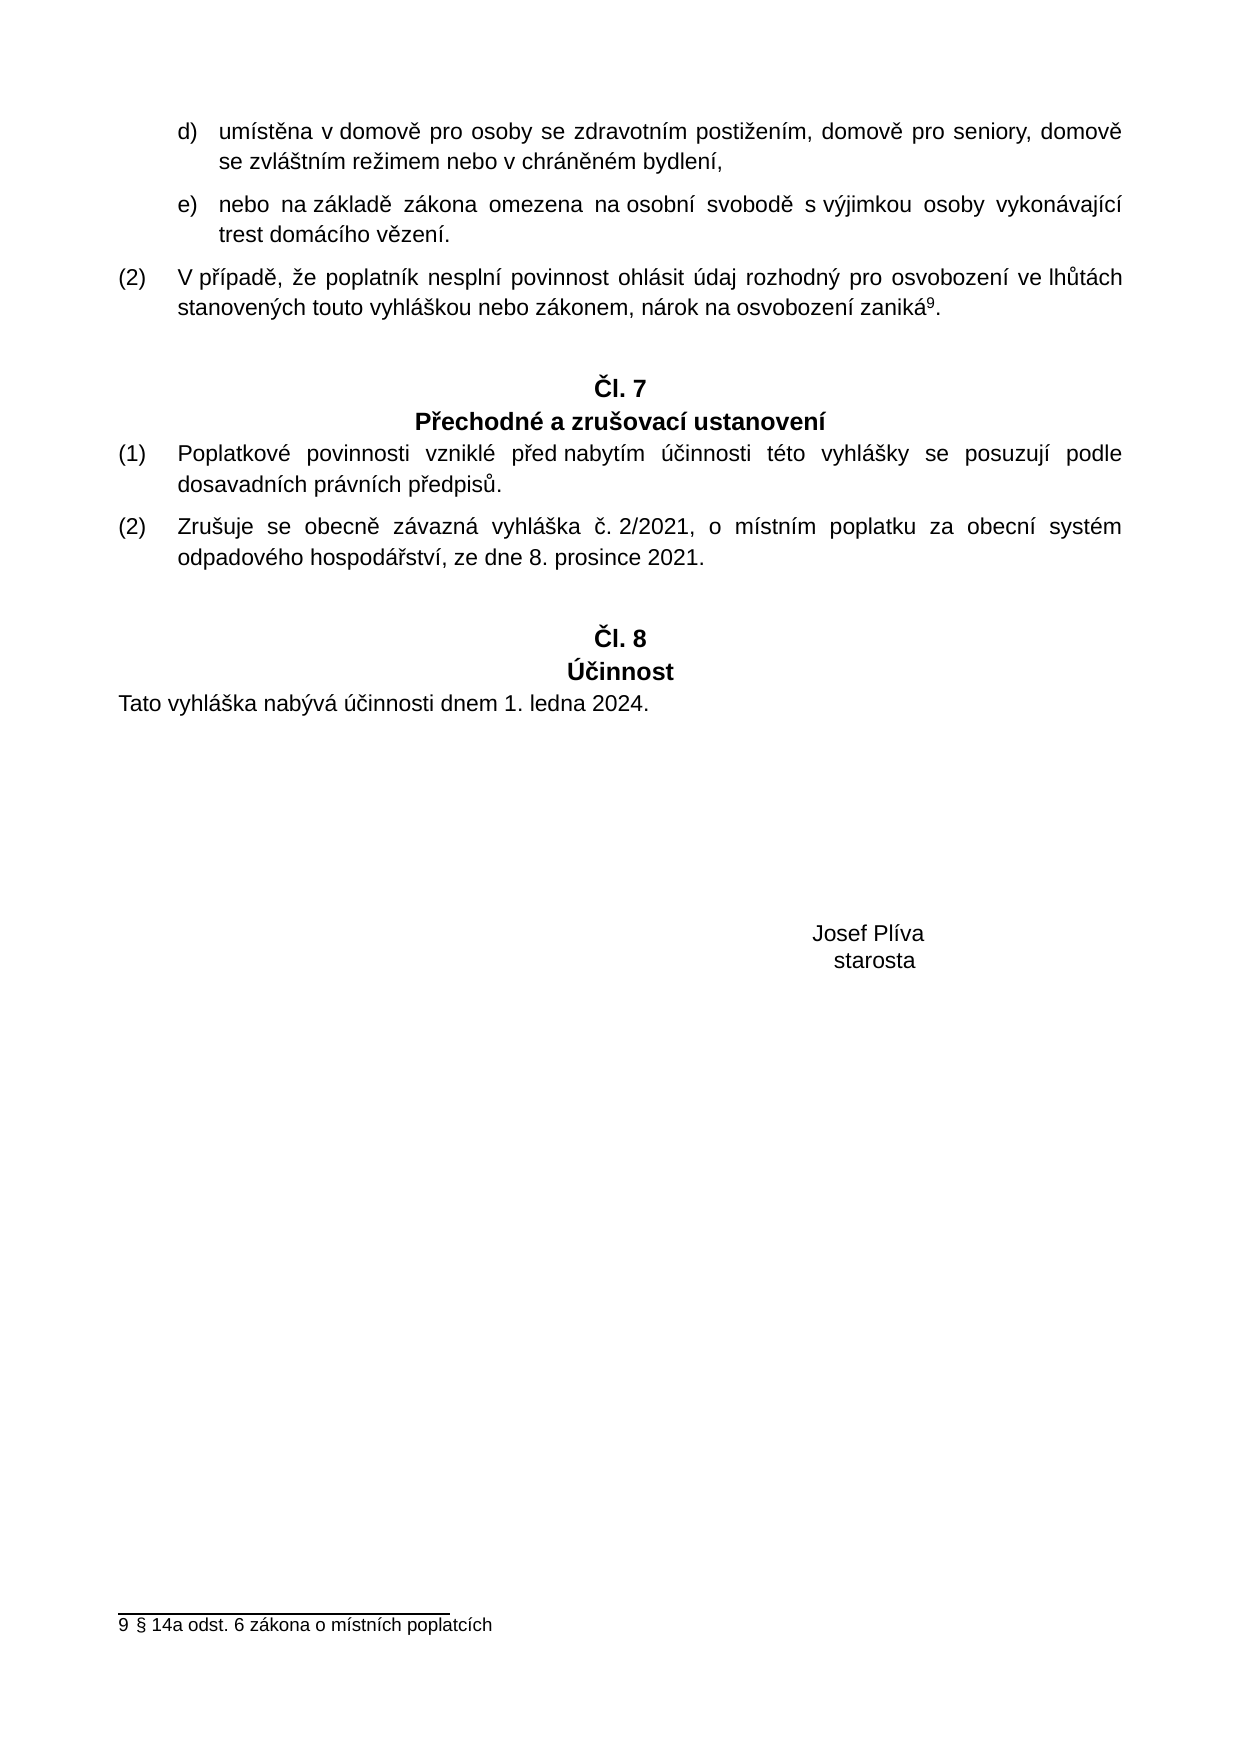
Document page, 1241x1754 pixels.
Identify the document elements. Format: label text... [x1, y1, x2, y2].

table_cell [118, 979, 620, 1097]
subtitle Čl. 7 Přechodné a zrušovací ustanovení [118, 374, 1122, 436]
list V případě, že poplatník nesplní povinnost ohlásit údaj rozhodný pro osvobození ve lhůtách stanovených touto vyhláškou nebo zákonem, nárok na osvobození zaniká. [118, 264, 1122, 321]
list Poplatkové povinnosti vzniklé před nabytím účinnosti této vyhlášky se posuzují podle dosavadních právních předpisů. [118, 440, 1122, 497]
list nebo na základě zákona omezena na osobní svobodě s výjimkou osoby vykonávající trest domácího vězení. [177, 191, 1122, 248]
list § 14a odst. 6 zákona o místních poplatcích [118, 1614, 1122, 1635]
table_header [118, 861, 620, 979]
list umístěna v domově pro osoby se zdravotním postižením, domově pro seniory, domově se zvláštním režimem nebo v chráněném bydlení, [177, 118, 1122, 175]
list Zrušuje se obecně závazná vyhláška č. 2/2021, o místním poplatku za obecní systém odpadového hospodářství, ze dne 8. prosince 2021. [118, 513, 1122, 570]
table_header Josef Plíva starosta [620, 861, 1122, 979]
subtitle Čl. 8 Účinnost [118, 624, 1122, 686]
text Tato vyhláška nabývá účinnosti dnem 1. ledna 2024. [118, 690, 1122, 716]
table_cell [620, 979, 1122, 1097]
